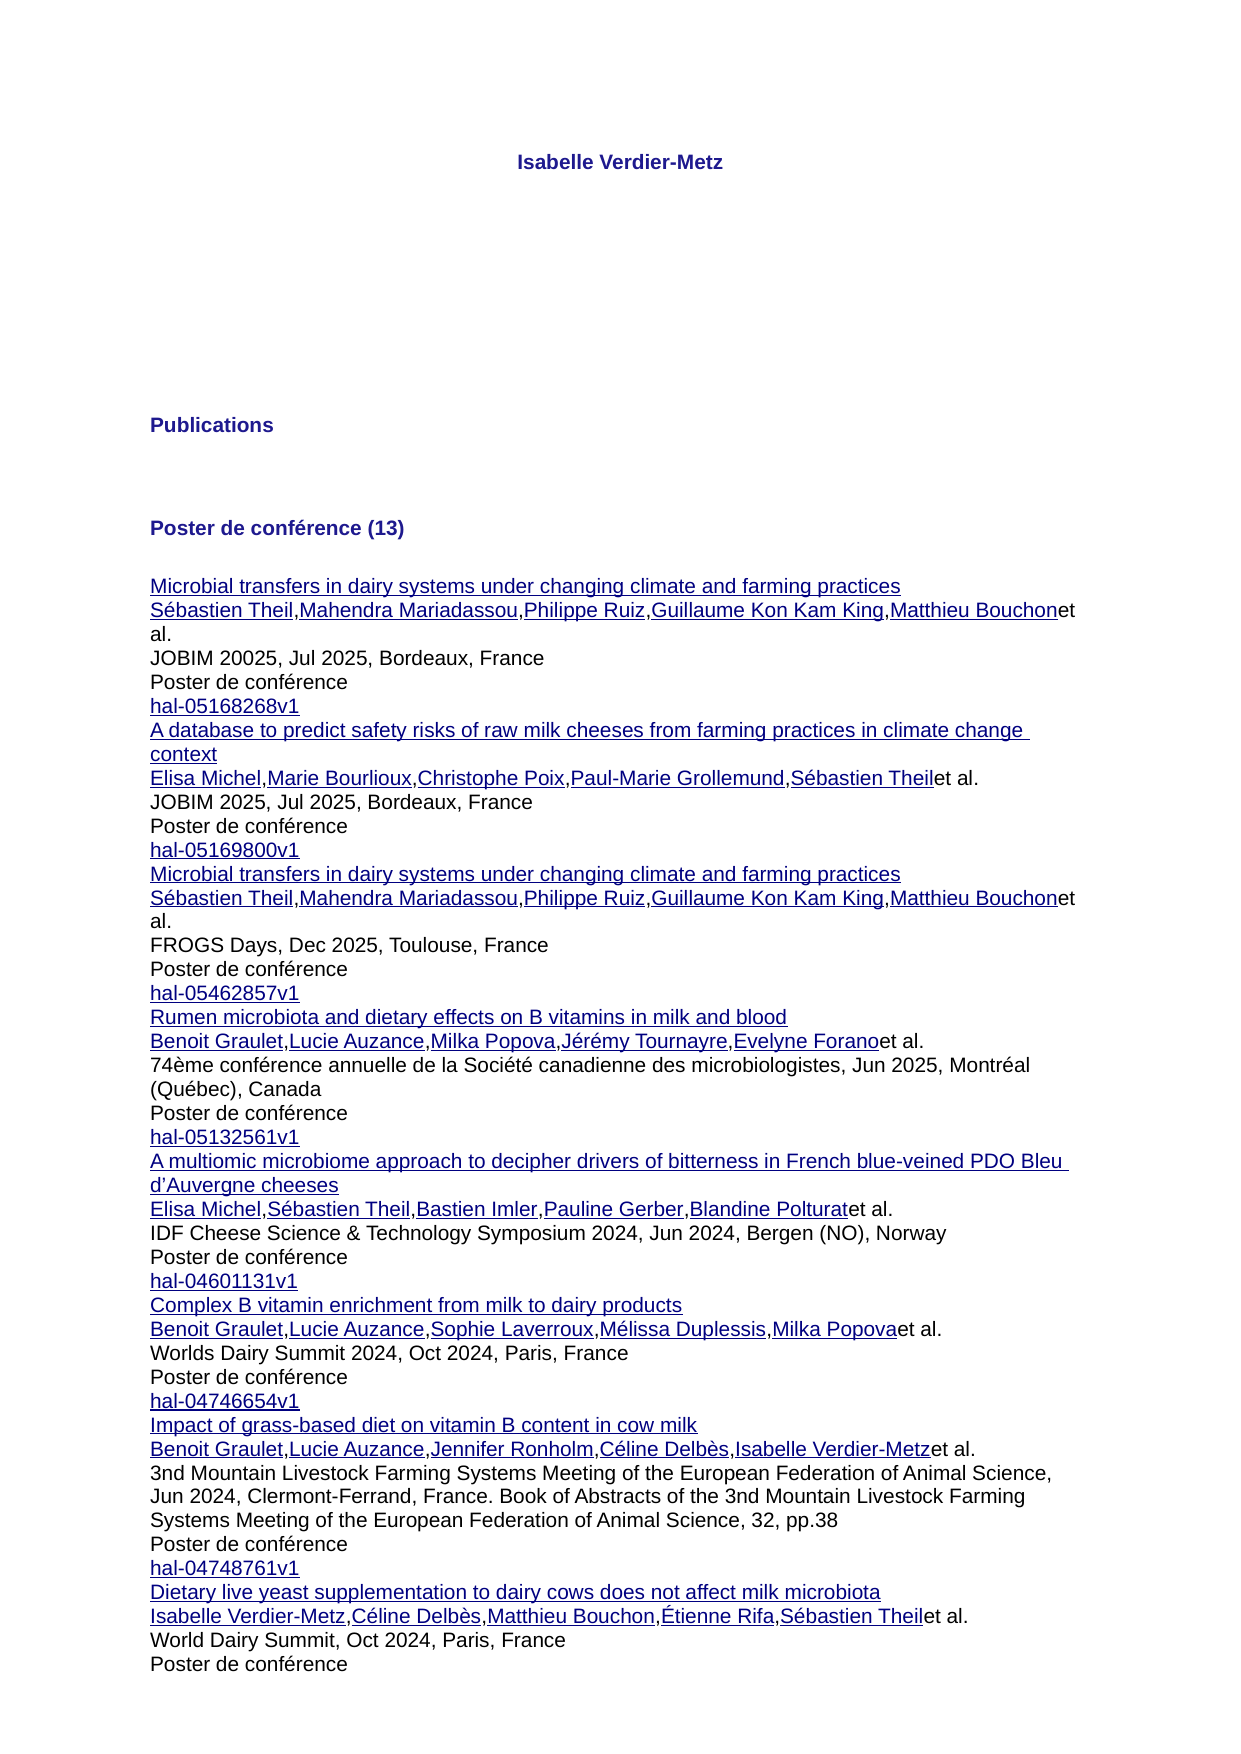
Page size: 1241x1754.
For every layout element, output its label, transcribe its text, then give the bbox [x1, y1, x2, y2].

table_cell A database to predict safety risks of raw milk cheeses from farming practices in climate change context Elisa Michel,Marie Bourlioux,Christophe Poix,Paul-Marie Grollemund,Sébastien Theilet al. JOBIM 2025, Jul 2025, Bordeaux, France Poster de conférence hal-05169800v1 [150, 718, 1090, 861]
table_cell Rumen microbiota and dietary effects on B vitamins in milk and blood Benoit Graulet,Lucie Auzance,Milka Popova,Jérémy Tournayre,Evelyne Foranoet al. 74ème conférence annuelle de la Société canadienne des microbiologistes, Jun 2025, Montréal (Québec), Canada Poster de conférence hal-05132561v1 [150, 1005, 1090, 1149]
subtitle Poster de conférence (13) [150, 516, 1090, 539]
table_cell A multiomic microbiome approach to decipher drivers of bitterness in French blue-veined PDO Bleu d’Auvergne cheeses Elisa Michel,Sébastien Theil,Bastien Imler,Pauline Gerber,Blandine Polturatet al. IDF Cheese Science & Technology Symposium 2024, Jun 2024, Bergen (NO), Norway Poster de conférence hal-04601131v1 [150, 1149, 1090, 1293]
subtitle Publications [150, 412, 1090, 436]
subtitle Isabelle Verdier-Metz [150, 150, 1090, 174]
table_cell Complex B vitamin enrichment from milk to dairy products Benoit Graulet,Lucie Auzance,Sophie Laverroux,Mélissa Duplessis,Milka Popovaet al. Worlds Dairy Summit 2024, Oct 2024, Paris, France Poster de conférence hal-04746654v1 [150, 1293, 1090, 1412]
table_cell Impact of grass-based diet on vitamin B content in cow milk Benoit Graulet,Lucie Auzance,Jennifer Ronholm,Céline Delbès,Isabelle Verdier-Metzet al. 3nd Mountain Livestock Farming Systems Meeting of the European Federation of Animal Science, Jun 2024, Clermont-Ferrand, France. Book of Abstracts of the 3nd Mountain Livestock Farming Systems Meeting of the European Federation of Animal Science, 32, pp.38 Poster de conférence hal-04748761v1 [150, 1413, 1090, 1580]
table_header Microbial transfers in dairy systems under changing climate and farming practices Sébastien Theil,Mahendra Mariadassou,Philippe Ruiz,Guillaume Kon Kam King,Matthieu Bouchonet al. JOBIM 20025, Jul 2025, Bordeaux, France Poster de conférence hal-05168268v1 [150, 574, 1090, 718]
table_cell Microbial transfers in dairy systems under changing climate and farming practices Sébastien Theil,Mahendra Mariadassou,Philippe Ruiz,Guillaume Kon Kam King,Matthieu Bouchonet al. FROGS Days, Dec 2025, Toulouse, France Poster de conférence hal-05462857v1 [150, 861, 1090, 1005]
table_cell Dietary live yeast supplementation to dairy cows does not affect milk microbiota Isabelle Verdier-Metz,Céline Delbès,Matthieu Bouchon,Étienne Rifa,Sébastien Theilet al. World Dairy Summit, Oct 2024, Paris, France Poster de conférence [150, 1580, 1090, 1676]
